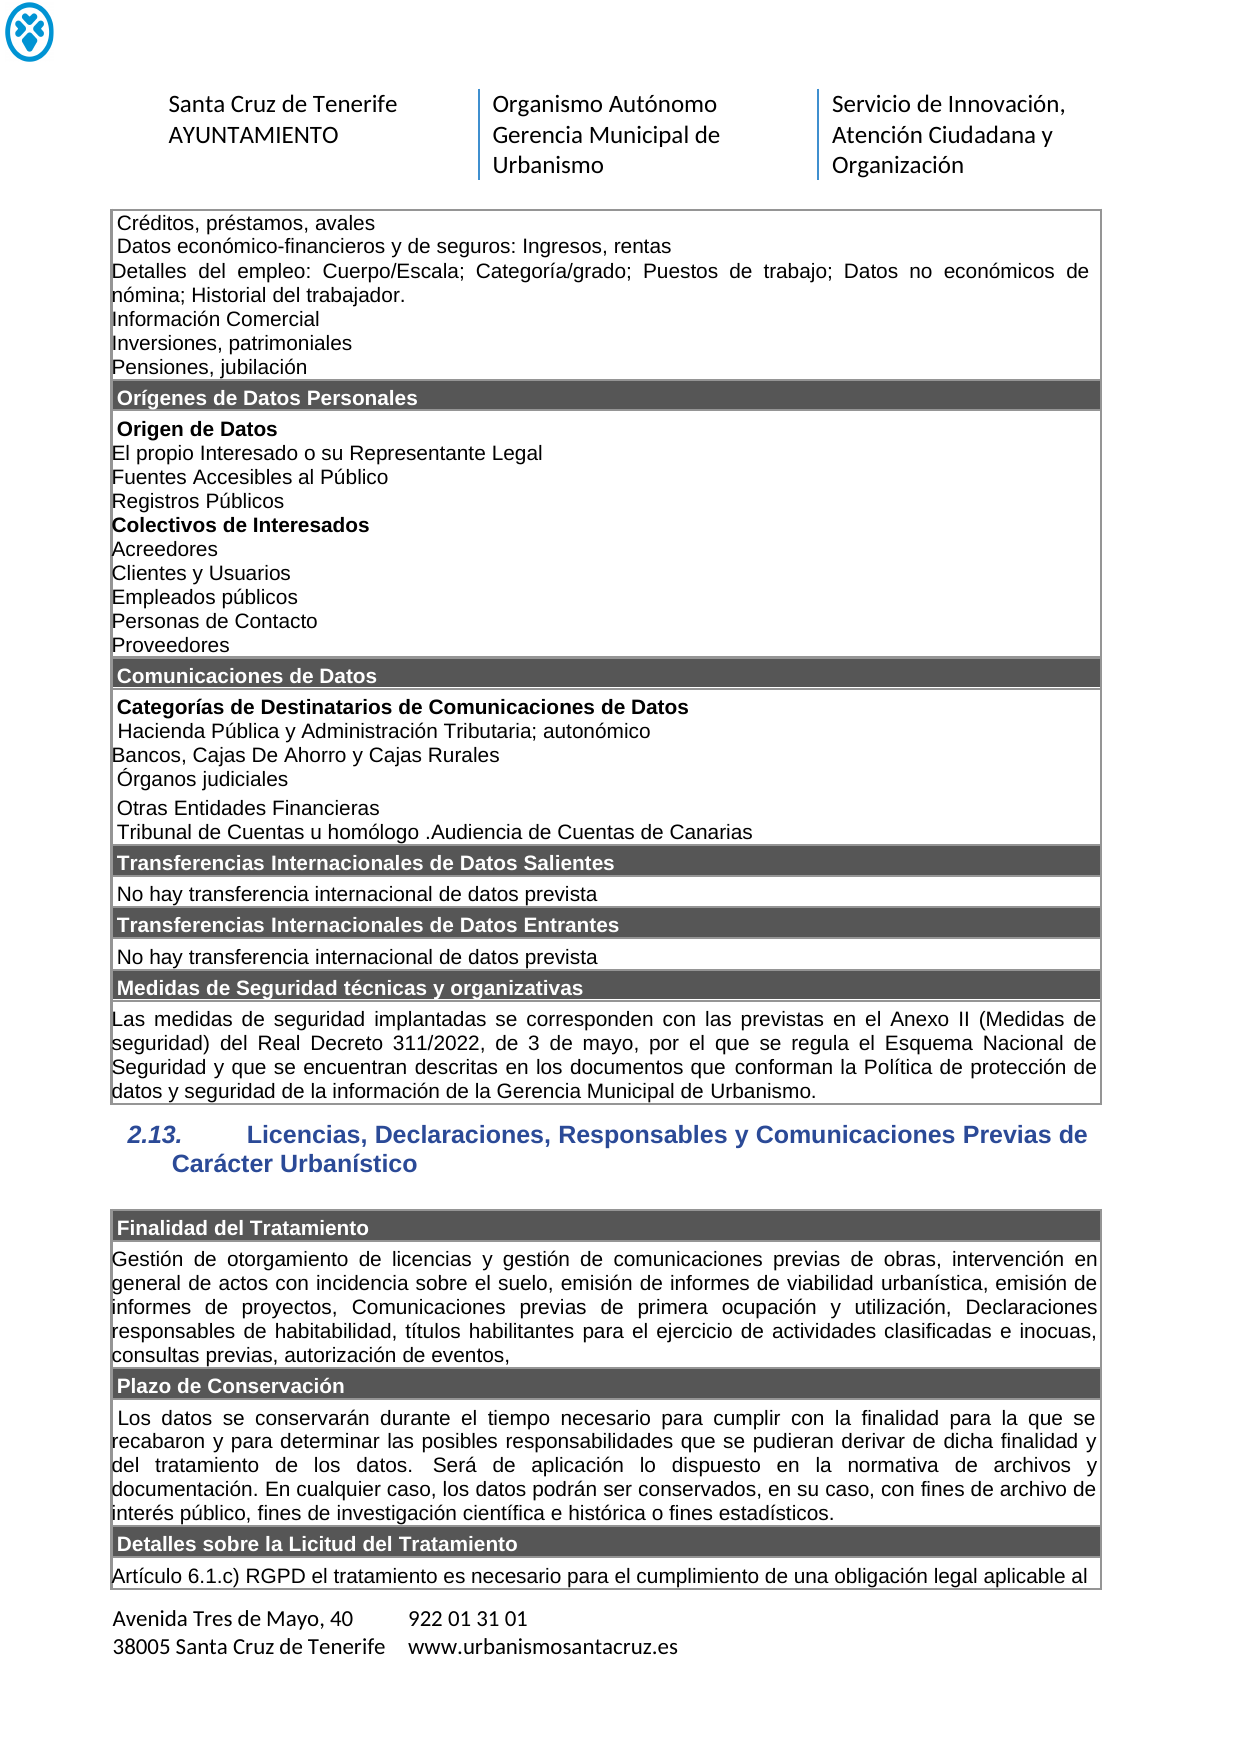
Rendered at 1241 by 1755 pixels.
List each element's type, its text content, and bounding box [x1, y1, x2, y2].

table_cell Gestión de otorgamiento de licencias y gestión de comunicaciones previas de obras, intervención en general de actos con incidencia sobre el suelo, emisión de informes de viabilidad urbanística, emisión de informes de proyectos, Comunicaciones previas de primera ocupación y utilización, Declaraciones responsables de habitabilidad, títulos habilitantes para el ejercicio de actividades clasificadas e inocuas, consultas previas, autorización de eventos, [113, 1242, 1100, 1367]
table_cell Transferencias Internacionales de Datos Salientes [113, 846, 1100, 875]
table_cell No hay transferencia internacional de datos prevista [113, 877, 1100, 906]
table_cell Orígenes de Datos Personales [113, 381, 1100, 409]
table_cell Las medidas de seguridad implantadas se corresponden con las previstas en el Anexo II (Medidas de seguridad) del Real Decreto 311/2022, de 3 de mayo, por el que se regula el Esquema Nacional de Seguridad y que se encuentran descritas en los documentos que conforman la Política de protección de datos y seguridad de la información de la Gerencia Municipal de Urbanismo. [113, 1002, 1100, 1103]
table_cell Plazo de Conservación [113, 1369, 1100, 1398]
table_cell No hay transferencia internacional de datos prevista [113, 939, 1100, 968]
table_cell Medidas de Seguridad técnicas y organizativas [113, 971, 1100, 999]
table_cell Transferencias Internacionales de Datos Entrantes [113, 908, 1100, 937]
table_cell Créditos, préstamos, avales Datos económico-financieros y de seguros: Ingresos, rentas Detalles del empleo: Cuerpo/Escala; Categoría/grado; Puestos de trabajo; Datos no económicos de nómina; Historial del trabajador. Información Comercial Inversiones, patrimoniales Pensiones, jubilación [113, 211, 1100, 378]
table_cell Origen de Datos El propio Interesado o su Representante Legal Fuentes Accesibles al Público Registros Públicos Colectivos de Interesados Acreedores Clientes y Usuarios Empleados públicos Personas de Contacto Proveedores [113, 411, 1100, 656]
list Licencias, Declaraciones, Responsables y Comunicaciones Previas de Carácter Urbanístico [127, 1120, 1128, 1177]
table_cell Comunicaciones de Datos [113, 659, 1100, 687]
table_cell Artículo 6.1.c) RGPD el tratamiento es necesario para el cumplimiento de una obligación legal aplicable al [113, 1558, 1100, 1587]
table_header Finalidad del Tratamiento [113, 1211, 1100, 1240]
table_cell Los datos se conservarán durante el tiempo necesario para cumplir con la finalidad para la que se recabaron y para determinar las posibles responsabilidades que se pudieran derivar de dicha finalidad y del tratamiento de los datos. Será de aplicación lo dispuesto en la normativa de archivos y documentación. En cualquier caso, los datos podrán ser conservados, en su caso, con fines de archivo de interés público, fines de investigación científica e histórica o fines estadísticos. [113, 1400, 1100, 1525]
table_cell Detalles sobre la Licitud del Tratamiento [113, 1527, 1100, 1556]
table_cell Categorías de Destinatarios de Comunicaciones de Datos Hacienda Pública y Administración Tributaria; autonómico Bancos, Cajas De Ahorro y Cajas Rurales Órganos judiciales Otras Entidades Financieras Tribunal de Cuentas u homólogo .Audiencia de Cuentas de Canarias [113, 690, 1100, 844]
